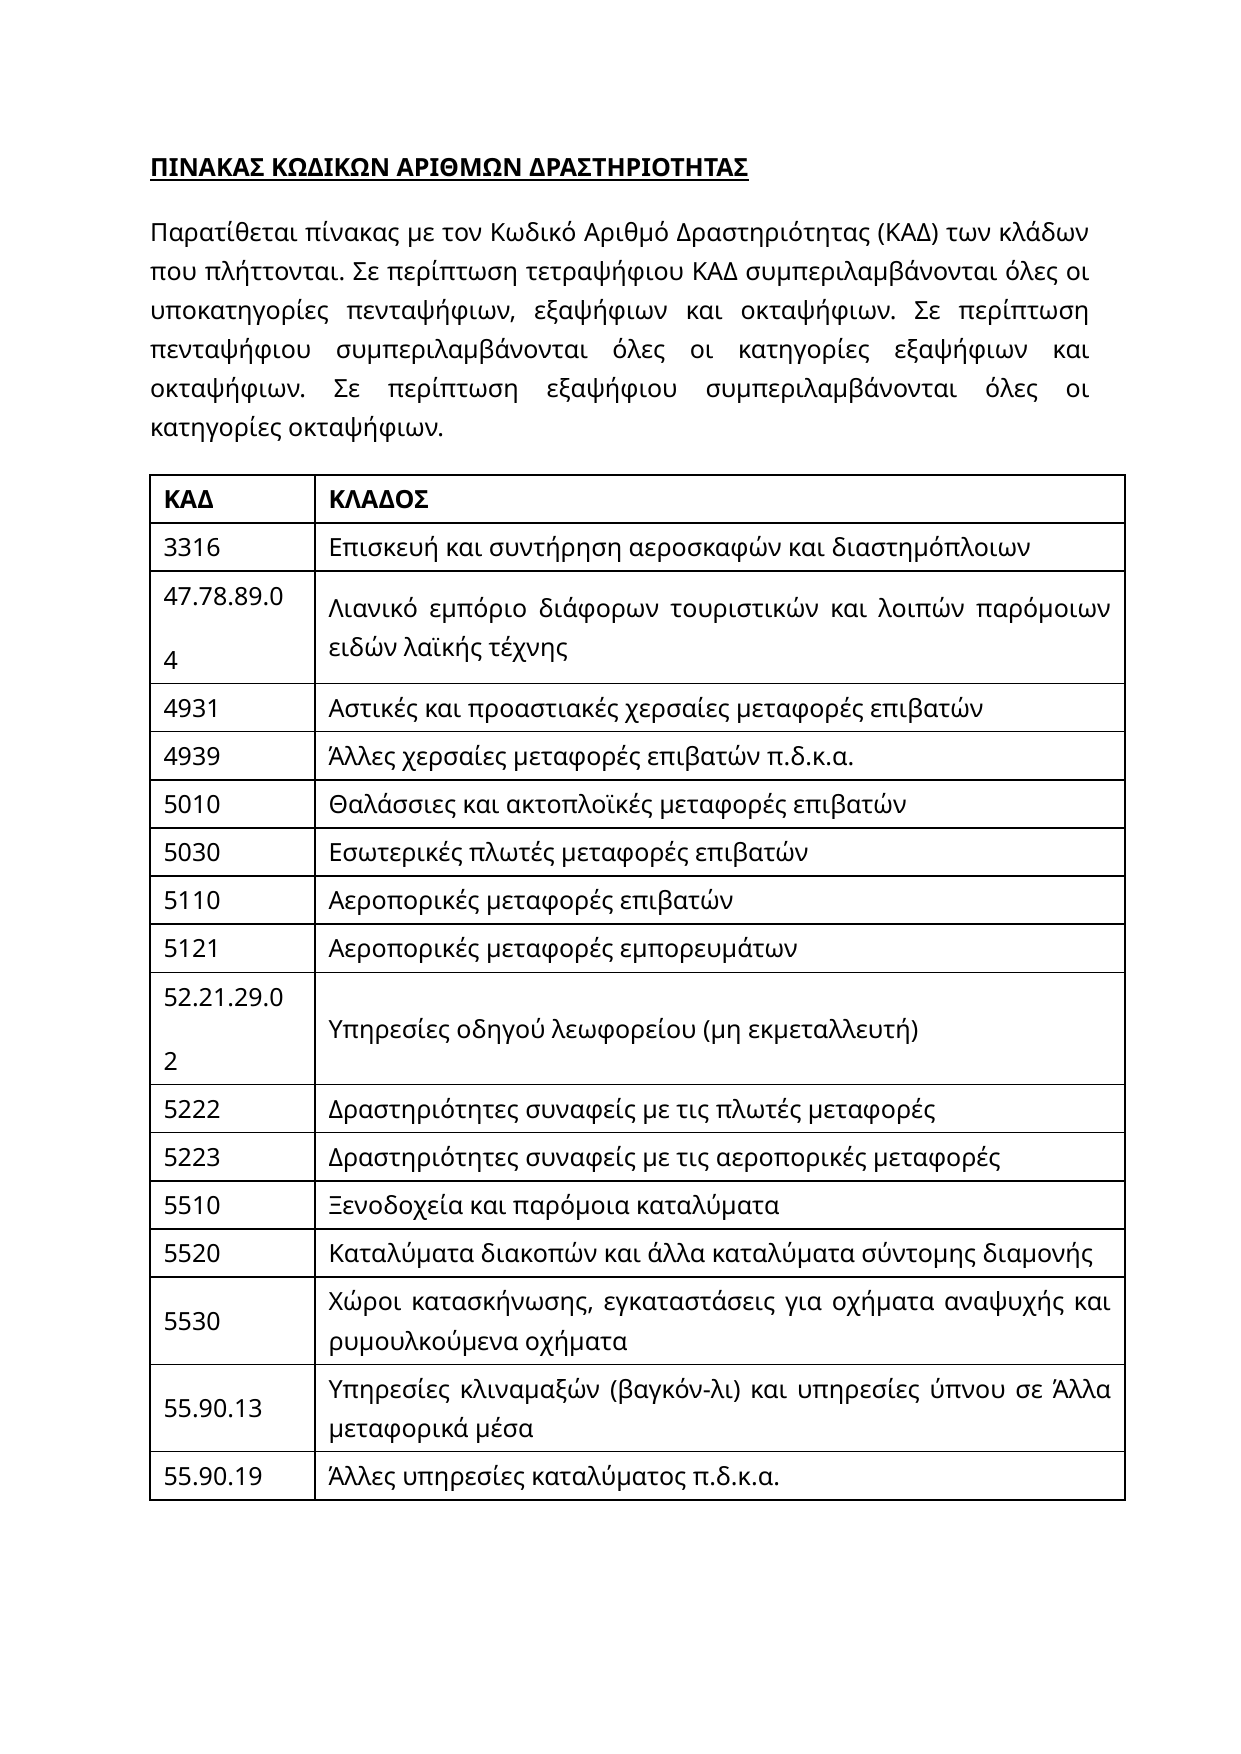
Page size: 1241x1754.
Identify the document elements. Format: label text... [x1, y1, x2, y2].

text ΠΙΝΑΚΑΣ ΚΩΔΙΚΩΝ ΑΡΙΘΜΩΝ ΔΡΑΣΤΗΡΙΟΤΗΤΑΣ [150, 150, 1090, 184]
table_cell 52.21.29.0 2 [151, 973, 314, 1084]
table_cell Αστικές και προαστιακές χερσαίες μεταφορές επιβατών [316, 684, 1124, 731]
table_cell Λιανικό εμπόριο διάφορων τουριστικών και λοιπών παρόμοιων ειδών λαϊκής τέχνης [316, 572, 1124, 683]
table_cell 5121 [151, 925, 314, 971]
table_cell 5530 [151, 1278, 314, 1363]
table_cell 55.90.19 [151, 1452, 314, 1499]
table_cell 5222 [151, 1085, 314, 1132]
table_cell 47.78.89.0 4 [151, 572, 314, 683]
table_cell 5520 [151, 1230, 314, 1276]
table_cell Αεροπορικές μεταφορές επιβατών [316, 877, 1124, 923]
table_cell 4939 [151, 732, 314, 779]
table_cell 5223 [151, 1133, 314, 1180]
table_cell 55.90.13 [151, 1365, 314, 1451]
table_cell Επισκευή και συντήρηση αεροσκαφών και διαστημόπλοιων [316, 524, 1124, 570]
table_cell 3316 [151, 524, 314, 570]
table_cell Χώροι κατασκήνωσης, εγκαταστάσεις για οχήματα αναψυχής και ρυμουλκούμενα οχήματα [316, 1278, 1124, 1363]
table_cell Ξενοδοχεία και παρόμοια καταλύματα [316, 1182, 1124, 1228]
table_cell Θαλάσσιες και ακτοπλοϊκές μεταφορές επιβατών [316, 781, 1124, 827]
table_cell Καταλύματα διακοπών και άλλα καταλύματα σύντομης διαμονής [316, 1230, 1124, 1276]
table_cell Υπηρεσίες κλιναμαξών (βαγκόν-λι) και υπηρεσίες ύπνου σε Άλλα μεταφορικά μέσα [316, 1365, 1124, 1451]
table_header ΚΛΑΔΟΣ [316, 476, 1124, 522]
table_cell Αεροπορικές μεταφορές εμπορευμάτων [316, 925, 1124, 971]
table_cell Εσωτερικές πλωτές μεταφορές επιβατών [316, 829, 1124, 875]
table_cell 5030 [151, 829, 314, 875]
table_cell Άλλες χερσαίες μεταφορές επιβατών π.δ.κ.α. [316, 732, 1124, 779]
text Παρατίθεται πίνακας με τον Κωδικό Αριθμό Δραστηριότητας (ΚΑΔ) των κλάδων που πλήττονται. Σε περίπτωση τετραψήφιου ΚΑΔ συμπεριλαμβάνονται όλες οι υποκατηγορίες πενταψήφιων, εξαψήφιων και οκταψήφιων. Σε περίπτωση πενταψήφιου συμπεριλαμβάνονται όλες οι κατηγορίες εξαψήφιων και οκταψήφιων. Σε περίπτωση εξαψήφιου συμπεριλαμβάνονται όλες οι κατηγορίες οκταψήφιων. [150, 214, 1090, 444]
table_header ΚΑΔ [151, 476, 314, 522]
table_cell Δραστηριότητες συναφείς με τις πλωτές μεταφορές [316, 1085, 1124, 1132]
table_cell 5110 [151, 877, 314, 923]
table_cell 5510 [151, 1182, 314, 1228]
table_cell 4931 [151, 684, 314, 731]
table_cell Υπηρεσίες οδηγού λεωφορείου (μη εκμεταλλευτή) [316, 973, 1124, 1084]
table_cell Δραστηριότητες συναφείς με τις αεροπορικές μεταφορές [316, 1133, 1124, 1180]
table_cell 5010 [151, 781, 314, 827]
table_cell Άλλες υπηρεσίες καταλύματος π.δ.κ.α. [316, 1452, 1124, 1499]
